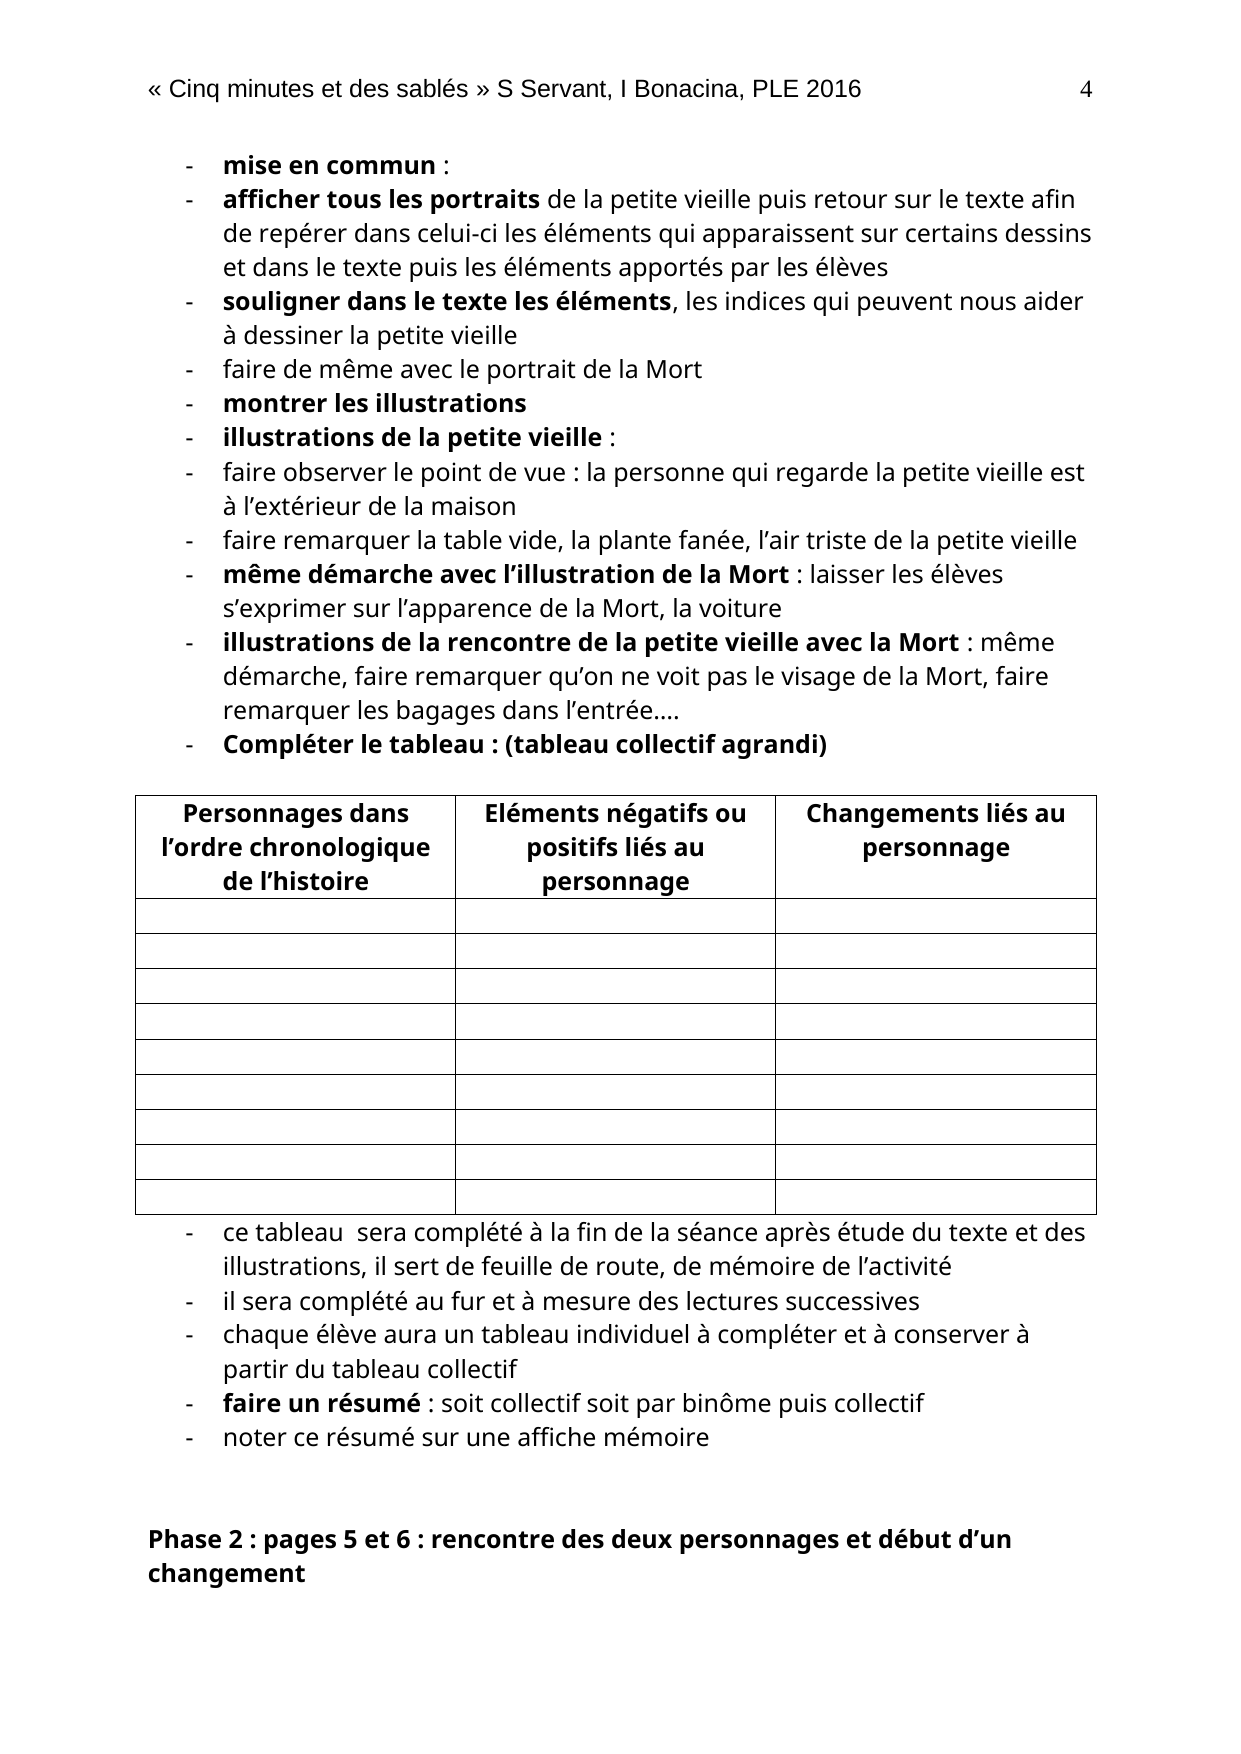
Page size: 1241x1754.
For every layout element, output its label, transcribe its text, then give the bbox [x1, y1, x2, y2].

list afficher tous les portraits de la petite vieille puis retour sur le texte afin de repérer dans celui-ci les éléments qui apparaissent sur certains dessins et dans le texte puis les éléments apportés par les élèves [185, 182, 1093, 284]
table_cell [456, 1004, 775, 1038]
list illustrations de la rencontre de la petite vieille avec la Mort : même démarche, faire remarquer qu’on ne voit pas le visage de la Mort, faire remarquer les bagages dans l’entrée…. [185, 624, 1093, 727]
list montrer les illustrations [185, 386, 1093, 420]
text Phase 2 : pages 5 et 6 : rencontre des deux personnages et début d’un changement [148, 1522, 1093, 1590]
list ce tableau sera complété à la fin de la séance après étude du texte et des illustrations, il sert de feuille de route, de mémoire de l’activité [185, 1215, 1093, 1283]
table_cell [136, 1145, 455, 1179]
table_cell [776, 934, 1096, 968]
table_cell [136, 1040, 455, 1073]
table_cell [456, 969, 775, 1003]
list faire observer le point de vue : la personne qui regarde la petite vieille est à l’extérieur de la maison [185, 454, 1093, 522]
table_cell [456, 1040, 775, 1073]
table_header Personnages dans l’ordre chronologique de l’histoire [136, 796, 455, 898]
table_cell [776, 1040, 1096, 1073]
table_cell [456, 1110, 775, 1144]
table_cell [776, 1075, 1096, 1109]
list faire de même avec le portrait de la Mort [185, 352, 1093, 386]
table_cell [776, 1110, 1096, 1144]
list chaque élève aura un tableau individuel à compléter et à conserver à partir du tableau collectif [185, 1317, 1093, 1385]
table_cell [456, 899, 775, 933]
list illustrations de la petite vieille : [185, 420, 1093, 454]
list faire un résumé : soit collectif soit par binôme puis collectif [185, 1385, 1093, 1419]
list noter ce résumé sur une affiche mémoire [185, 1419, 1093, 1453]
list il sera complété au fur et à mesure des lectures successives [185, 1283, 1093, 1317]
table_cell [456, 1145, 775, 1179]
table_cell [136, 969, 455, 1003]
table_header Eléments négatifs ou positifs liés au personnage [456, 796, 775, 898]
table_cell [136, 934, 455, 968]
table_cell [136, 899, 455, 933]
table_cell [456, 1075, 775, 1109]
table_cell [776, 1145, 1096, 1179]
table_cell [136, 1180, 455, 1214]
list faire remarquer la table vide, la plante fanée, l’air triste de la petite vieille [185, 522, 1093, 556]
table_cell [776, 1004, 1096, 1038]
table_cell [776, 969, 1096, 1003]
list même démarche avec l’illustration de la Mort : laisser les élèves s’exprimer sur l’apparence de la Mort, la voiture [185, 556, 1093, 624]
table_cell [456, 934, 775, 968]
list souligner dans le texte les éléments, les indices qui peuvent nous aider à dessiner la petite vieille [185, 284, 1093, 352]
table_cell [456, 1180, 775, 1214]
table_cell [136, 1004, 455, 1038]
table_cell [136, 1110, 455, 1144]
list mise en commun : [185, 148, 1093, 182]
table_cell [776, 899, 1096, 933]
table_cell [136, 1075, 455, 1109]
table_cell [776, 1180, 1096, 1214]
table_header Changements liés au personnage [776, 796, 1096, 898]
list Compléter le tableau : (tableau collectif agrandi) [185, 727, 1093, 761]
